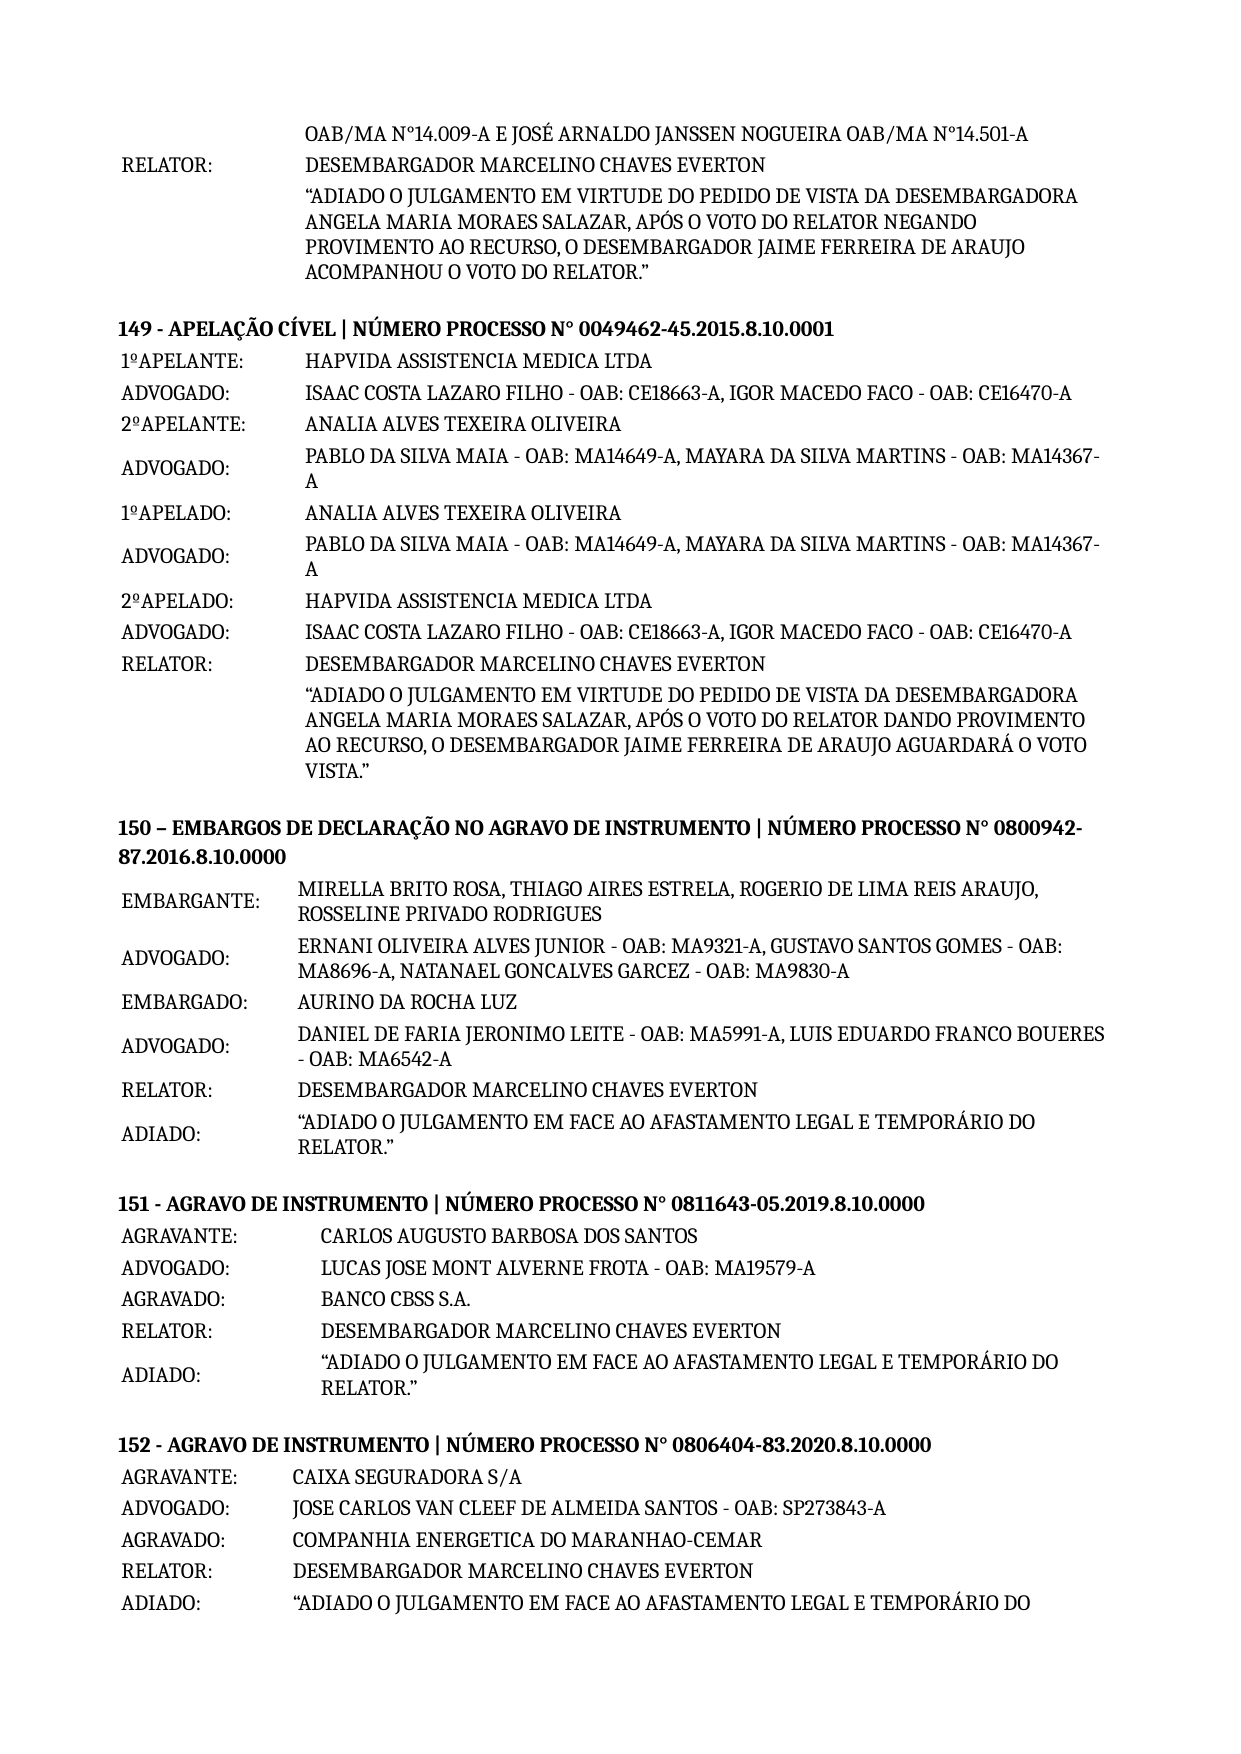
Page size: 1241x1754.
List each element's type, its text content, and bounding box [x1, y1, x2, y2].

table_cell 2ºAPELADO: [118, 585, 302, 617]
table_cell ADVOGADO: [118, 1493, 289, 1524]
table_cell ISAAC COSTA LAZARO FILHO - OAB: CE18663-A, IGOR MACEDO FACO - OAB: CE16470-A [302, 378, 1112, 409]
text 150 – EMBARGOS DE DECLARAÇÃO NO AGRAVO DE INSTRUMENTO | NÚMERO PROCESSO N° 0800942-87.2016.8.10.0000 [118, 816, 1122, 870]
table_cell PABLO DA SILVA MAIA - OAB: MA14649-A, MAYARA DA SILVA MARTINS - OAB: MA14367-A [302, 440, 1112, 497]
table_cell DESEMBARGADOR MARCELINO CHAVES EVERTON [302, 648, 1112, 679]
table_cell EMBARGADO: [118, 987, 294, 1018]
table_cell ADVOGADO: [118, 617, 302, 648]
table_cell HAPVIDA ASSISTENCIA MEDICA LTDA [302, 585, 1112, 617]
table_cell DESEMBARGADOR MARCELINO CHAVES EVERTON [290, 1556, 1112, 1587]
table_cell ANALIA ALVES TEXEIRA OLIVEIRA [302, 497, 1112, 528]
text 149 - APELAÇÃO CÍVEL | NÚMERO PROCESSO N° 0049462-45.2015.8.10.0001 [118, 317, 1122, 342]
table_cell OAB/MA N°14.009-A E JOSÉ ARNALDO JANSSEN NOGUEIRA OAB/MA N°14.501-A [302, 118, 1112, 149]
table_cell COMPANHIA ENERGETICA DO MARANHAO-CEMAR [290, 1524, 1112, 1556]
table_cell 2ºAPELANTE: [118, 409, 302, 440]
table_cell DANIEL DE FARIA JERONIMO LEITE - OAB: MA5991-A, LUIS EDUARDO FRANCO BOUERES - OAB: MA6542-A [294, 1018, 1112, 1075]
table_cell ADIADO: [118, 1347, 317, 1403]
table_cell ADIADO: [118, 1106, 294, 1163]
table_cell ERNANI OLIVEIRA ALVES JUNIOR - OAB: MA9321-A, GUSTAVO SANTOS GOMES - OAB: MA8696-A, NATANAEL GONCALVES GARCEZ - OAB: MA9830-A [294, 930, 1112, 987]
table_cell LUCAS JOSE MONT ALVERNE FROTA - OAB: MA19579-A [318, 1253, 1112, 1284]
table_header CARLOS AUGUSTO BARBOSA DOS SANTOS [318, 1221, 1112, 1252]
table_cell ADVOGADO: [118, 378, 302, 409]
table_cell ANALIA ALVES TEXEIRA OLIVEIRA [302, 409, 1112, 440]
table_cell ADVOGADO: [118, 930, 294, 987]
table_cell [118, 680, 302, 787]
table_cell ADIADO: [118, 1587, 289, 1619]
table_cell AURINO DA ROCHA LUZ [294, 987, 1112, 1018]
text 152 - AGRAVO DE INSTRUMENTO | NÚMERO PROCESSO N° 0806404-83.2020.8.10.0000 [118, 1432, 1122, 1458]
table_header AGRAVANTE: [118, 1221, 317, 1252]
table_header CAIXA SEGURADORA S/A [290, 1461, 1112, 1493]
table_header EMBARGANTE: [118, 874, 294, 930]
table_cell “ADIADO O JULGAMENTO EM FACE AO AFASTAMENTO LEGAL E TEMPORÁRIO DO RELATOR.” [294, 1106, 1112, 1163]
table_cell DESEMBARGADOR MARCELINO CHAVES EVERTON [294, 1075, 1112, 1106]
table_cell RELATOR: [118, 648, 302, 679]
table_cell 1ºAPELADO: [118, 497, 302, 528]
table_cell “ADIADO O JULGAMENTO EM VIRTUDE DO PEDIDO DE VISTA DA DESEMBARGADORA ANGELA MARIA MORAES SALAZAR, APÓS O VOTO DO RELATOR NEGANDO PROVIMENTO AO RECURSO, O DESEMBARGADOR JAIME FERREIRA DE ARAUJO ACOMPANHOU O VOTO DO RELATOR.” [302, 181, 1112, 288]
table_cell JOSE CARLOS VAN CLEEF DE ALMEIDA SANTOS - OAB: SP273843-A [290, 1493, 1112, 1524]
table_cell “ADIADO O JULGAMENTO EM VIRTUDE DO PEDIDO DE VISTA DA DESEMBARGADORA ANGELA MARIA MORAES SALAZAR, APÓS O VOTO DO RELATOR DANDO PROVIMENTO AO RECURSO, O DESEMBARGADOR JAIME FERREIRA DE ARAUJO AGUARDARÁ O VOTO VISTA.” [302, 680, 1112, 787]
table_cell RELATOR: [118, 150, 302, 181]
table_cell ISAAC COSTA LAZARO FILHO - OAB: CE18663-A, IGOR MACEDO FACO - OAB: CE16470-A [302, 617, 1112, 648]
table_cell ADVOGADO: [118, 1018, 294, 1075]
table_header MIRELLA BRITO ROSA, THIAGO AIRES ESTRELA, ROGERIO DE LIMA REIS ARAUJO, ROSSELINE PRIVADO RODRIGUES [294, 874, 1112, 930]
table_cell RELATOR: [118, 1556, 289, 1587]
table_cell ADVOGADO: [118, 529, 302, 585]
table_cell DESEMBARGADOR MARCELINO CHAVES EVERTON [302, 150, 1112, 181]
table_cell PABLO DA SILVA MAIA - OAB: MA14649-A, MAYARA DA SILVA MARTINS - OAB: MA14367-A [302, 529, 1112, 585]
table_cell ADVOGADO: [118, 1253, 317, 1284]
table_cell RELATOR: [118, 1075, 294, 1106]
text 151 - AGRAVO DE INSTRUMENTO | NÚMERO PROCESSO N° 0811643-05.2019.8.10.0000 [118, 1192, 1122, 1217]
table_header 1ºAPELANTE: [118, 346, 302, 377]
table_cell [118, 181, 302, 288]
table_cell DESEMBARGADOR MARCELINO CHAVES EVERTON [318, 1315, 1112, 1347]
table_cell “ADIADO O JULGAMENTO EM FACE AO AFASTAMENTO LEGAL E TEMPORÁRIO DO RELATOR.” [318, 1347, 1112, 1403]
table_cell “ADIADO O JULGAMENTO EM FACE AO AFASTAMENTO LEGAL E TEMPORÁRIO DO [290, 1587, 1112, 1619]
table_cell BANCO CBSS S.A. [318, 1284, 1112, 1315]
table_header HAPVIDA ASSISTENCIA MEDICA LTDA [302, 346, 1112, 377]
table_cell AGRAVADO: [118, 1284, 317, 1315]
table_header AGRAVANTE: [118, 1461, 289, 1493]
table_cell ADVOGADO: [118, 440, 302, 497]
table_cell [118, 118, 302, 149]
table_cell RELATOR: [118, 1315, 317, 1347]
table_cell AGRAVADO: [118, 1524, 289, 1556]
